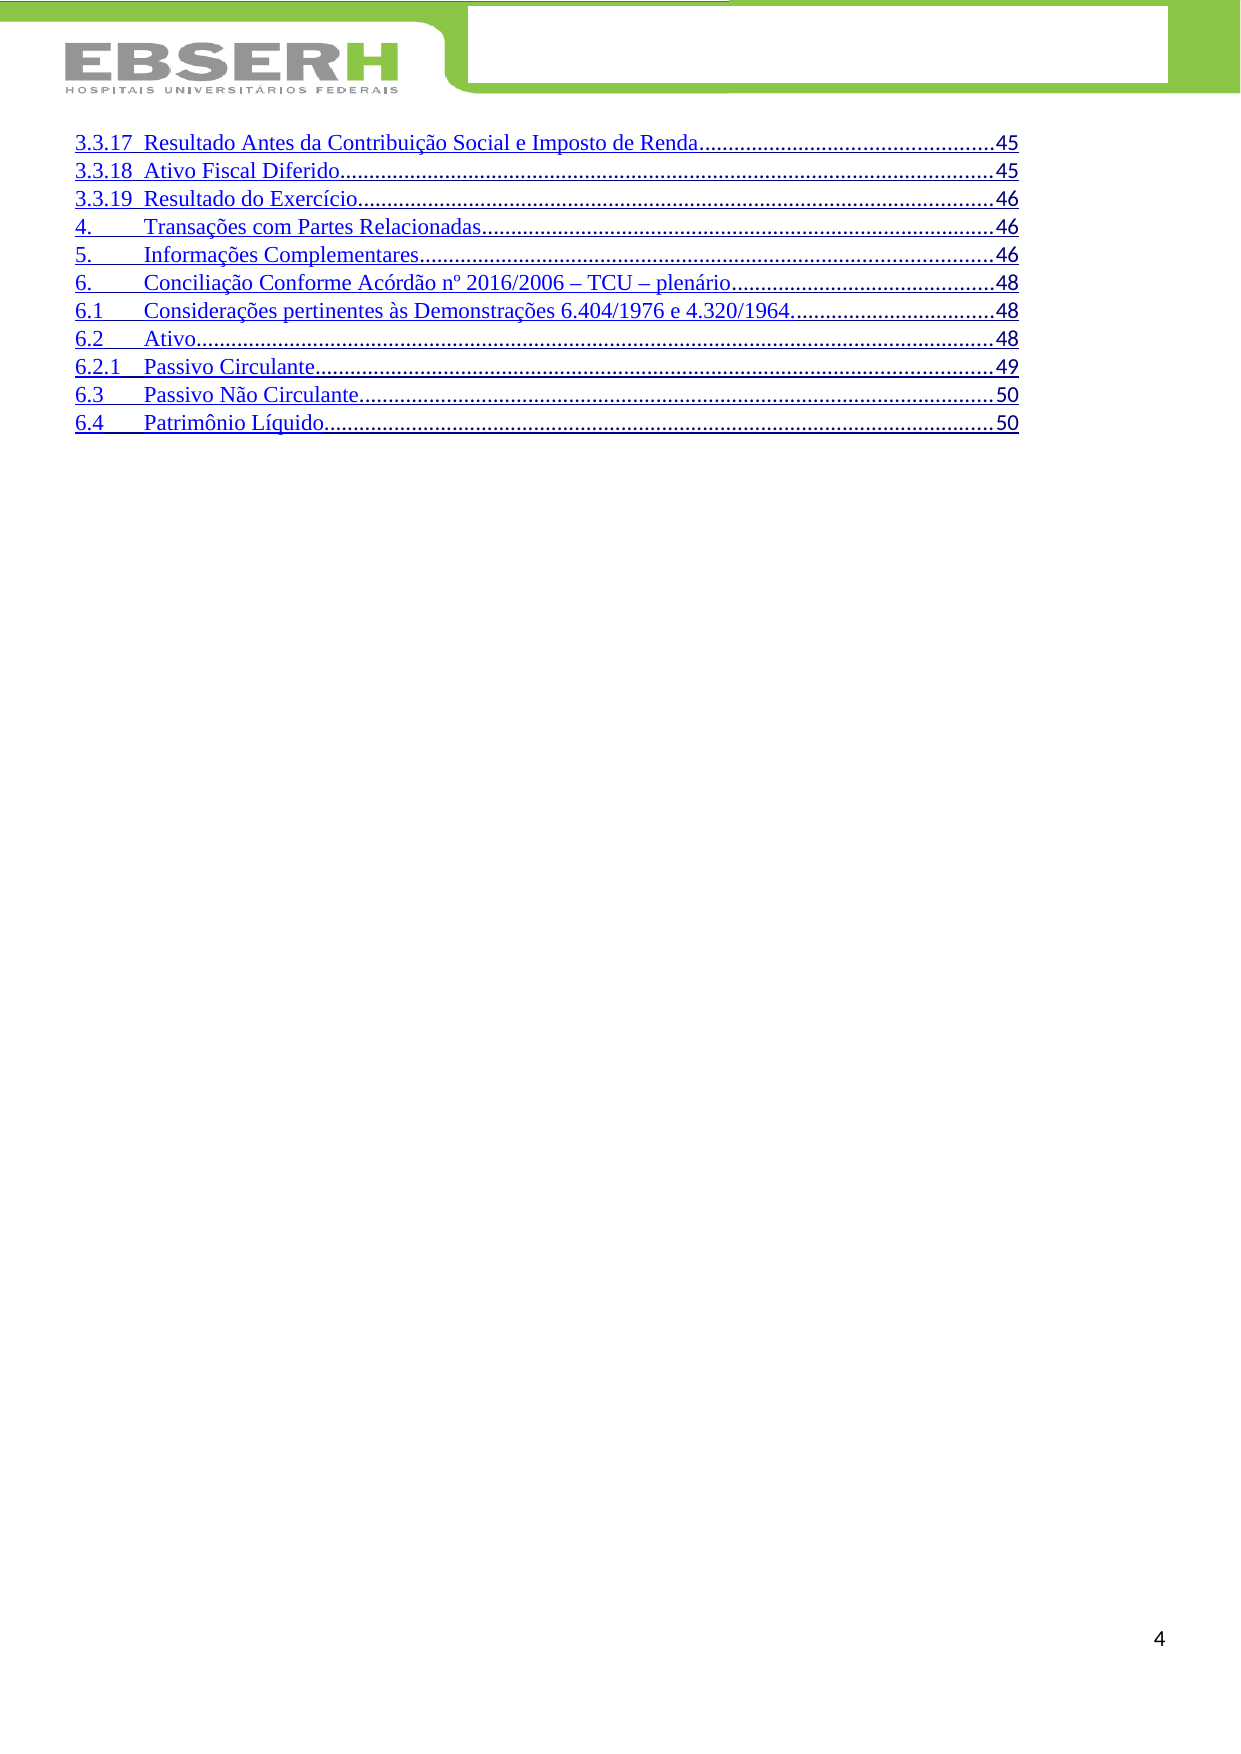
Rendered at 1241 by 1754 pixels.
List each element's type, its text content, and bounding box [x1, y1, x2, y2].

text 6. Conciliação Conforme Acórdão nº 2016/2006 – TCU – plenário 48 [75, 268, 1165, 296]
text 3.3.18 Ativo Fiscal Diferido 45 [75, 156, 1165, 184]
text 5. Informações Complementares 46 [75, 240, 1165, 268]
text 4. Transações com Partes Relacionadas 46 [75, 212, 1165, 240]
text 6.4 Patrimônio Líquido 50 [75, 408, 1165, 436]
text 3.3.17 Resultado Antes da Contribuição Social e Imposto de Renda 45 [75, 103, 1165, 156]
text 6.2.1 Passivo Circulante 49 [75, 352, 1165, 380]
text 6.2 Ativo 48 [75, 324, 1165, 352]
text 6.3 Passivo Não Circulante 50 [75, 380, 1165, 408]
text 6.1 Considerações pertinentes às Demonstrações 6.404/1976 e 4.320/1964. 48 [75, 296, 1165, 324]
text 3.3.19 Resultado do Exercício 46 [75, 184, 1165, 212]
